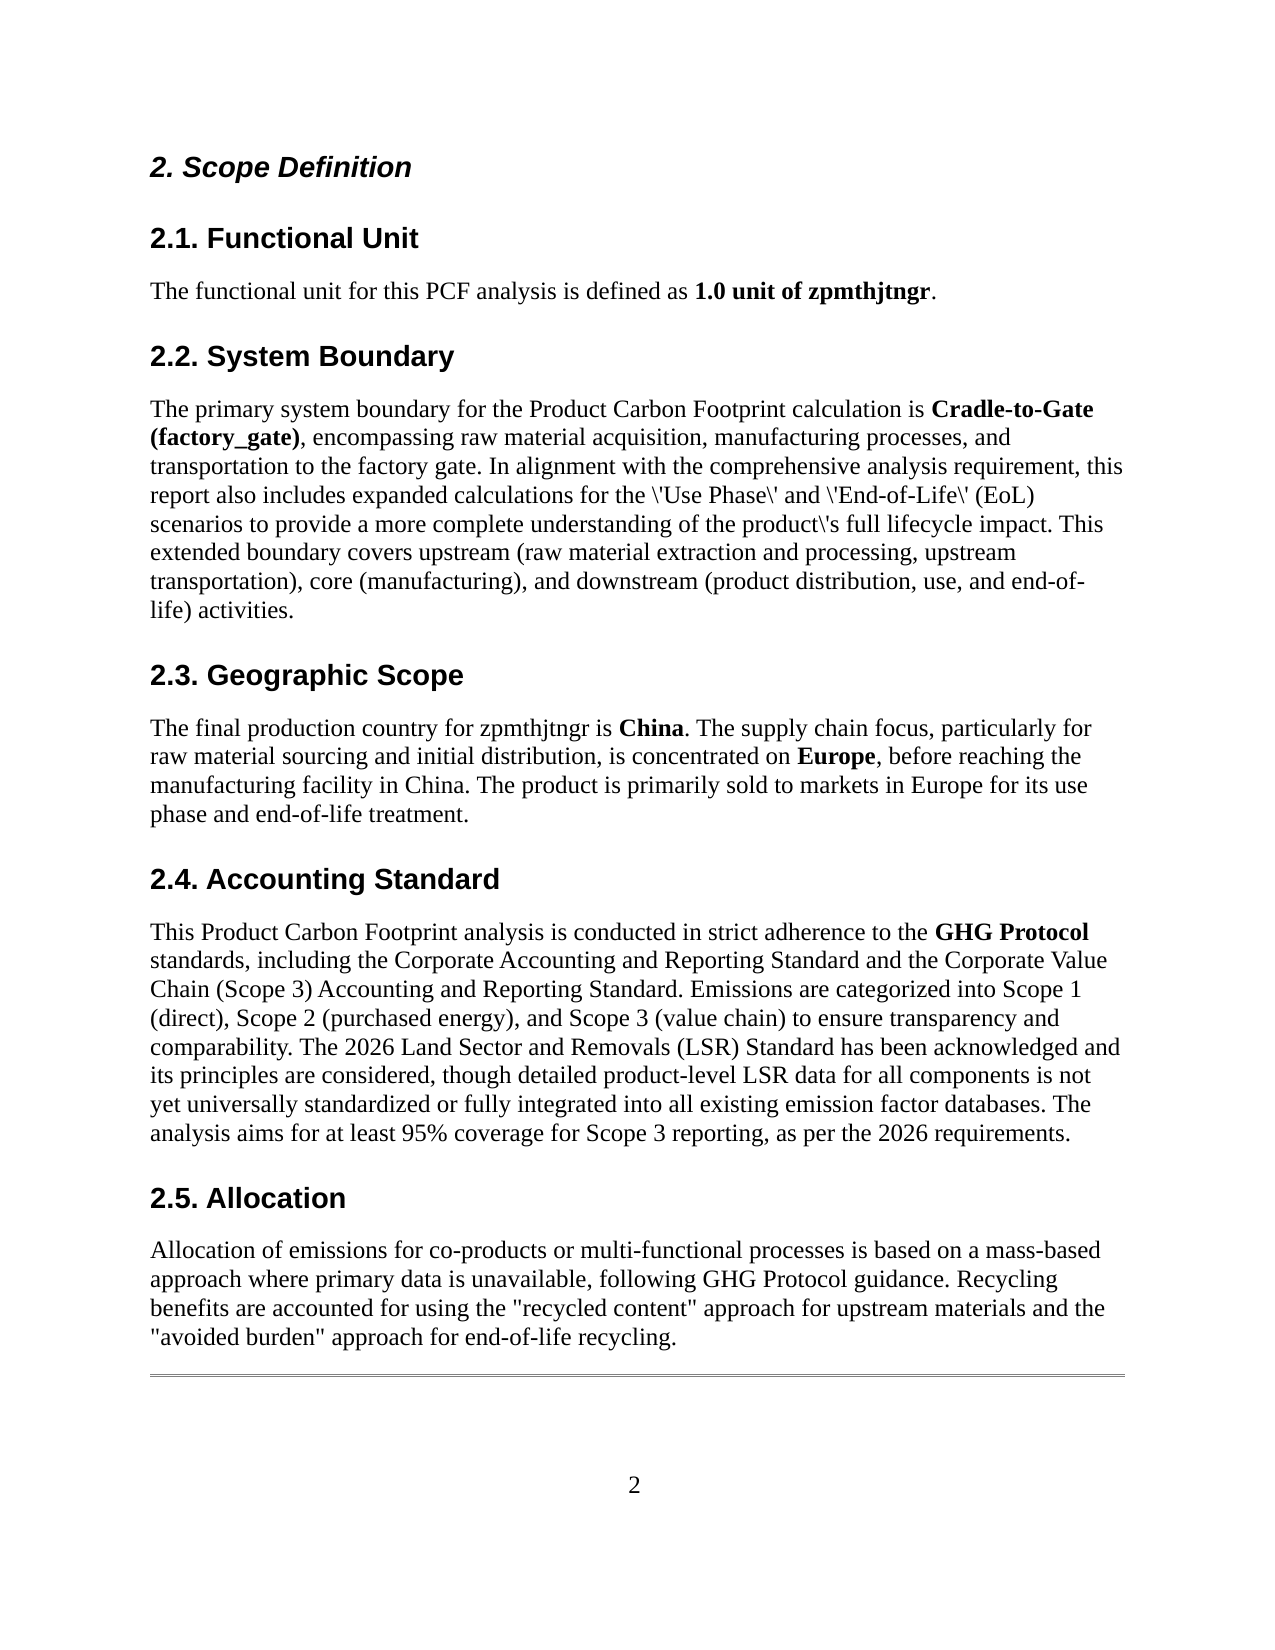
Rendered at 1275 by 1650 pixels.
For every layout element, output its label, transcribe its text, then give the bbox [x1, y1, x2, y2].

text The final production country for zpmthjtngr is China. The supply chain focus, particularly for raw material sourcing and initial distribution, is concentrated on Europe, before reaching the manufacturing facility in China. The product is primarily sold to markets in Europe for its use phase and end-of-life treatment. [150, 713, 1125, 828]
subtitle 2.4. Accounting Standard [150, 862, 1125, 895]
text The functional unit for this PCF analysis is defined as 1.0 unit of zpmthjtngr. [150, 276, 1125, 305]
subtitle 2.3. Geographic Scope [150, 658, 1125, 691]
text This Product Carbon Footprint analysis is conducted in strict adherence to the GHG Protocol standards, including the Corporate Accounting and Reporting Standard and the Corporate Value Chain (Scope 3) Accounting and Reporting Standard. Emissions are categorized into Scope 1 (direct), Scope 2 (purchased energy), and Scope 3 (value chain) to ensure transparency and comparability. The 2026 Land Sector and Removals (LSR) Standard has been acknowledged and its principles are considered, though detailed product-level LSR data for all components is not yet universally standardized or fully integrated into all existing emission factor databases. The analysis aims for at least 95% coverage for Scope 3 reporting, as per the 2026 requirements. [150, 917, 1125, 1147]
subtitle 2.2. System Boundary [150, 339, 1125, 372]
subtitle 2.1. Functional Unit [150, 221, 1125, 254]
subtitle 2. Scope Definition [150, 150, 1125, 183]
text The primary system boundary for the Product Carbon Footprint calculation is Cradle-to-Gate (factory_gate), encompassing raw material acquisition, manufacturing processes, and transportation to the factory gate. In alignment with the comprehensive analysis requirement, this report also includes expanded calculations for the \'Use Phase\' and \'End-of-Life\' (EoL) scenarios to provide a more complete understanding of the product\'s full lifecycle impact. This extended boundary covers upstream (raw material extraction and processing, upstream transportation), core (manufacturing), and downstream (product distribution, use, and end-of-life) activities. [150, 394, 1125, 624]
subtitle 2.5. Allocation [150, 1181, 1125, 1214]
text Allocation of emissions for co-products or multi-functional processes is based on a mass-based approach where primary data is unavailable, following GHG Protocol guidance. Recycling benefits are accounted for using the "recycled content" approach for upstream materials and the "avoided burden" approach for end-of-life recycling. [150, 1236, 1125, 1351]
